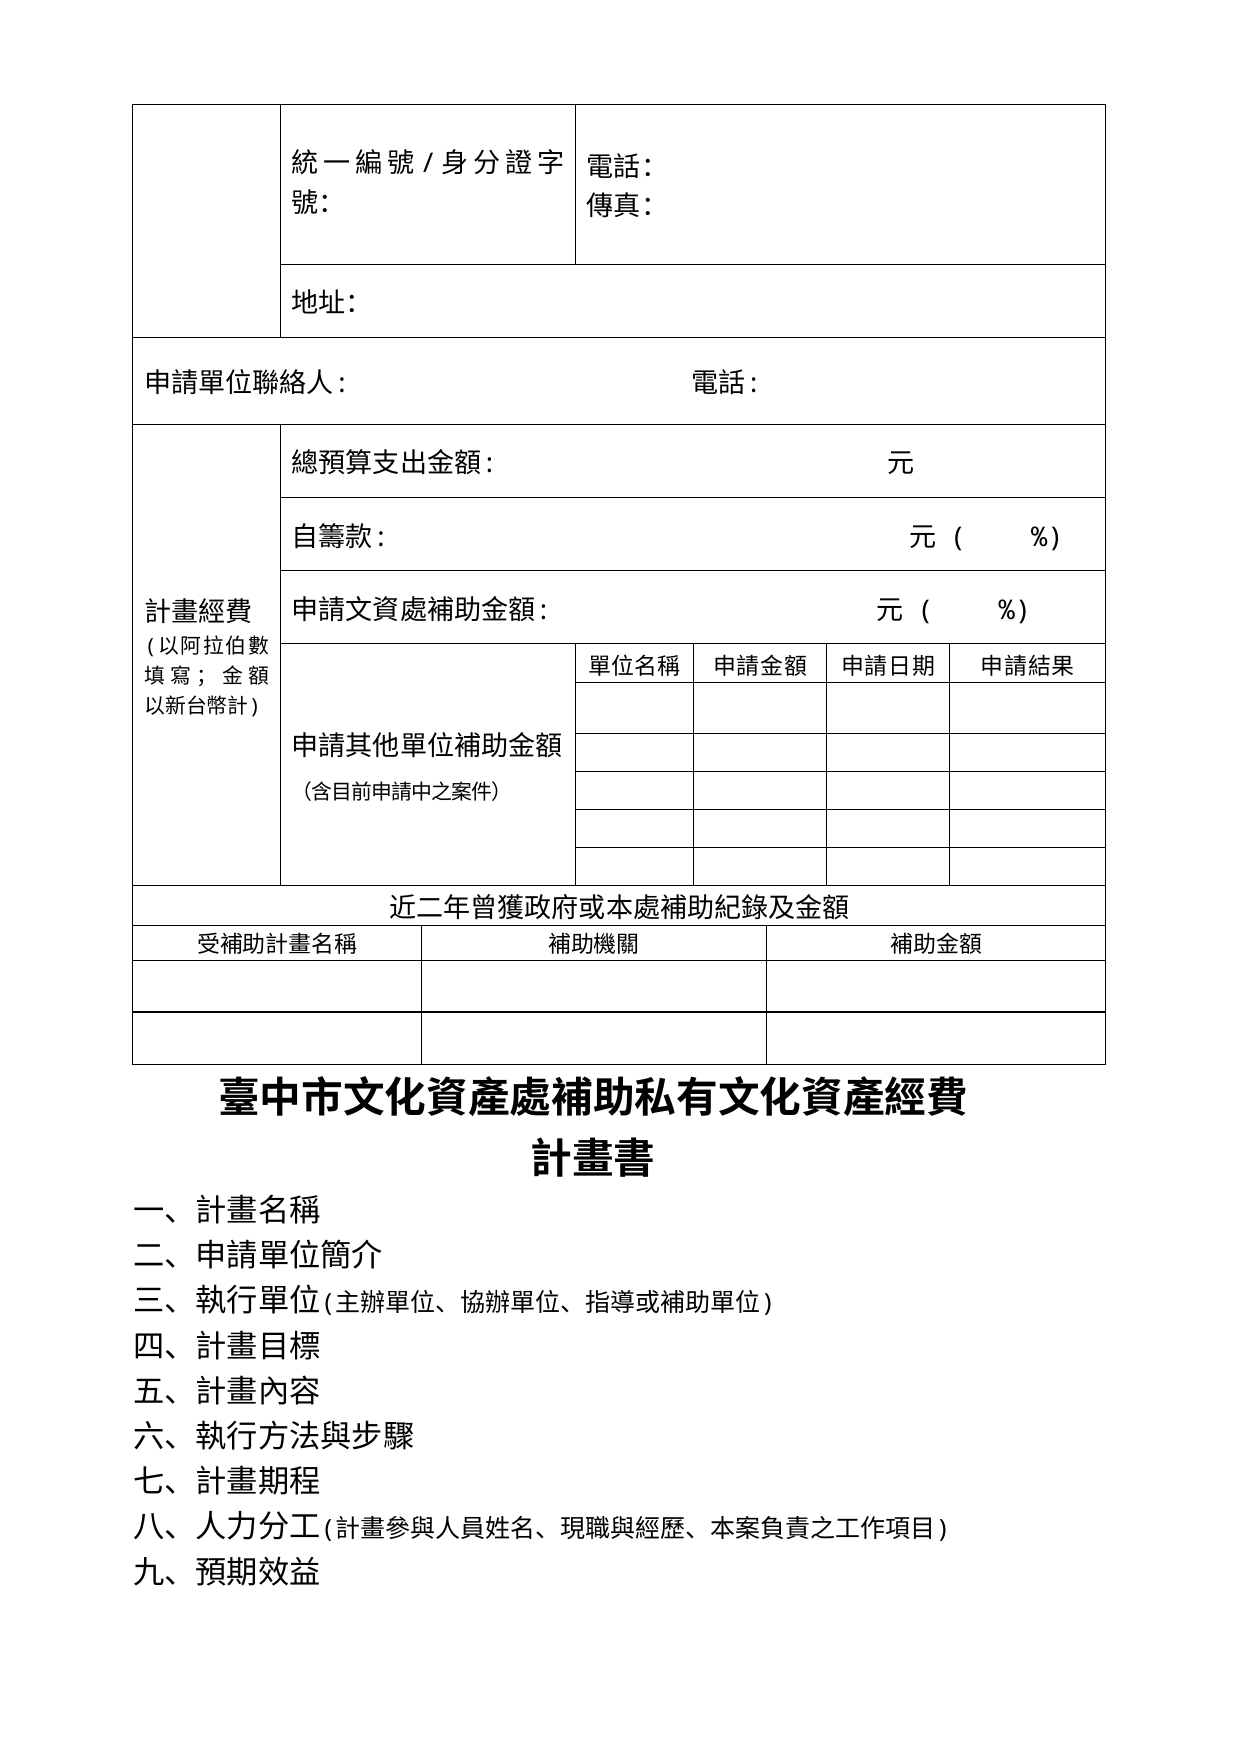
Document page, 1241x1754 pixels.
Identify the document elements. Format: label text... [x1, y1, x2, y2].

table_cell 申請金額 [694, 644, 826, 682]
table_cell [576, 848, 693, 885]
text 一、計畫名稱 [133, 1185, 1053, 1230]
table_cell [422, 1013, 766, 1063]
table_cell [950, 683, 1105, 733]
table_cell 計畫經費 (以阿拉伯數填寫；金額以新台幣計) [133, 425, 280, 885]
text 六、執行方法與步驟 [133, 1411, 1053, 1456]
table_cell 單位名稱 [576, 644, 693, 682]
table_cell [576, 683, 693, 733]
table_cell [576, 810, 693, 847]
text 臺中市文化資產處補助私有文化資產經費 [133, 1065, 1053, 1125]
table_cell 近二年曾獲政府或本處補助紀錄及金額 [133, 886, 1105, 925]
text 計畫書 [133, 1125, 1053, 1185]
table_cell [694, 848, 826, 885]
table_cell [767, 1013, 1105, 1063]
table_cell [950, 848, 1105, 885]
table_cell [694, 810, 826, 847]
table_cell [694, 683, 826, 733]
table_cell 申請日期 [827, 644, 949, 682]
table_cell [950, 734, 1105, 771]
table_cell 統一編號/身分證字號： [281, 105, 575, 263]
table_cell 申請結果 [950, 644, 1105, 682]
table_cell [133, 105, 280, 337]
text 五、計畫內容 [133, 1366, 1053, 1411]
text 三、執行單位(主辦單位、協辦單位、指導或補助單位) [133, 1276, 1053, 1321]
table_cell [827, 734, 949, 771]
table_cell 地址： [281, 265, 1105, 337]
table_cell 申請其他單位補助金額 （含目前申請中之案件） [281, 644, 575, 885]
table_cell 總預算支出金額: 元 [281, 425, 1105, 497]
table_cell [827, 683, 949, 733]
table_cell 申請單位聯絡人: 電話: [133, 338, 1105, 424]
text 四、計畫目標 [133, 1321, 1053, 1366]
text 七、計畫期程 [133, 1456, 1147, 1502]
text 九、預期效益 [133, 1547, 1053, 1592]
table_cell [576, 734, 693, 771]
table_cell [827, 848, 949, 885]
table_cell 自籌款: 元 ( %) [281, 498, 1105, 570]
text 二、申請單位簡介 [133, 1230, 1053, 1276]
table_cell [827, 772, 949, 809]
table_cell [576, 772, 693, 809]
table_cell [422, 961, 766, 1011]
table_cell 補助機關 [422, 926, 766, 959]
table_cell 補助金額 [767, 926, 1105, 959]
table_cell [133, 1013, 421, 1063]
table_cell [133, 961, 421, 1011]
table_cell [694, 734, 826, 771]
table_cell [767, 961, 1105, 1011]
table_cell [694, 772, 826, 809]
table_cell 電話： 傳真： [576, 105, 1105, 263]
table_cell [950, 772, 1105, 809]
table_cell [950, 810, 1105, 847]
table_cell 申請文資處補助金額: 元 ( %) [281, 571, 1105, 643]
table_cell [827, 810, 949, 847]
table_cell 受補助計畫名稱 [133, 926, 421, 959]
text 八、人力分工(計畫參與人員姓名、現職與經歷、本案負責之工作項目) [133, 1502, 1053, 1547]
